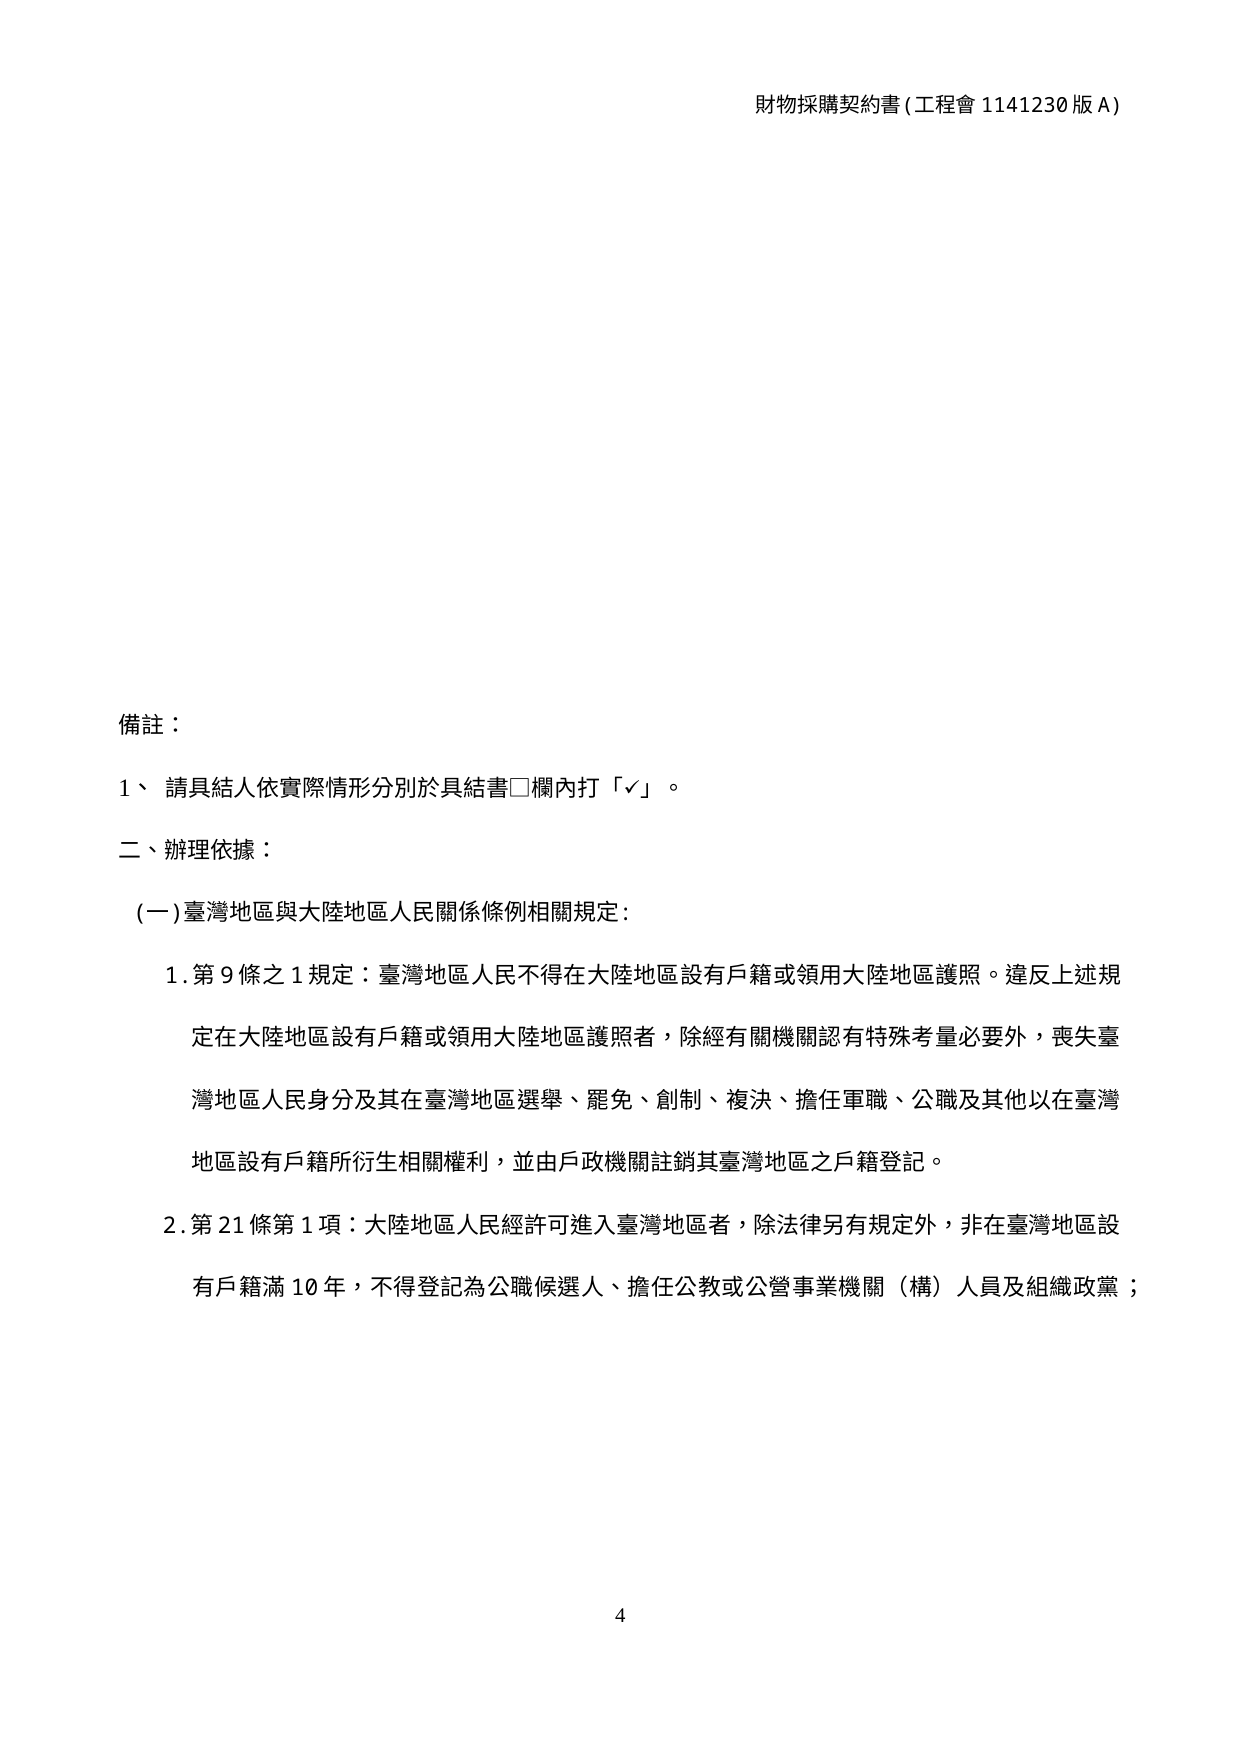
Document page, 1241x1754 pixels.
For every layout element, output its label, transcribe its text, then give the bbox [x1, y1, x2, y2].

list 請具結人依實際情形分別於具結書□欄內打「」。 [118, 744, 1122, 807]
text (一)臺灣地區與大陸地區人民關係條例相關規定: [118, 869, 1122, 932]
text 1.第9條之1規定：臺灣地區人民不得在大陸地區設有戶籍或領用大陸地區護照。違反上述規定在大陸地區設有戶籍或領用大陸地區護照者，除經有關機關認有特殊考量必要外，喪失臺灣地區人民身分及其在臺灣地區選舉、罷免、創制、複決、擔任軍職、公職及其他以在臺灣地區設有戶籍所衍生相關權利，並由戶政機關註銷其臺灣地區之戶籍登記。 [164, 932, 1122, 1182]
text 二、辦理依據： [118, 807, 1122, 869]
text 2.第21條第1項：大陸地區人民經許可進入臺灣地區者，除法律另有規定外，非在臺灣地區設有戶籍滿10年，不得登記為公職候選人、擔任公教或公營事業機關（構）人員及組織政黨；非在臺灣地區設有戶籍滿20年，不得擔任情報機關（構）人員，或國防機關（構）之下列人員：1志願役軍官、士官及士兵。2義務役軍官及士官。3文職、教職及國軍聘雇人員。 [162, 1182, 1122, 1307]
text 備註： [118, 682, 1122, 744]
